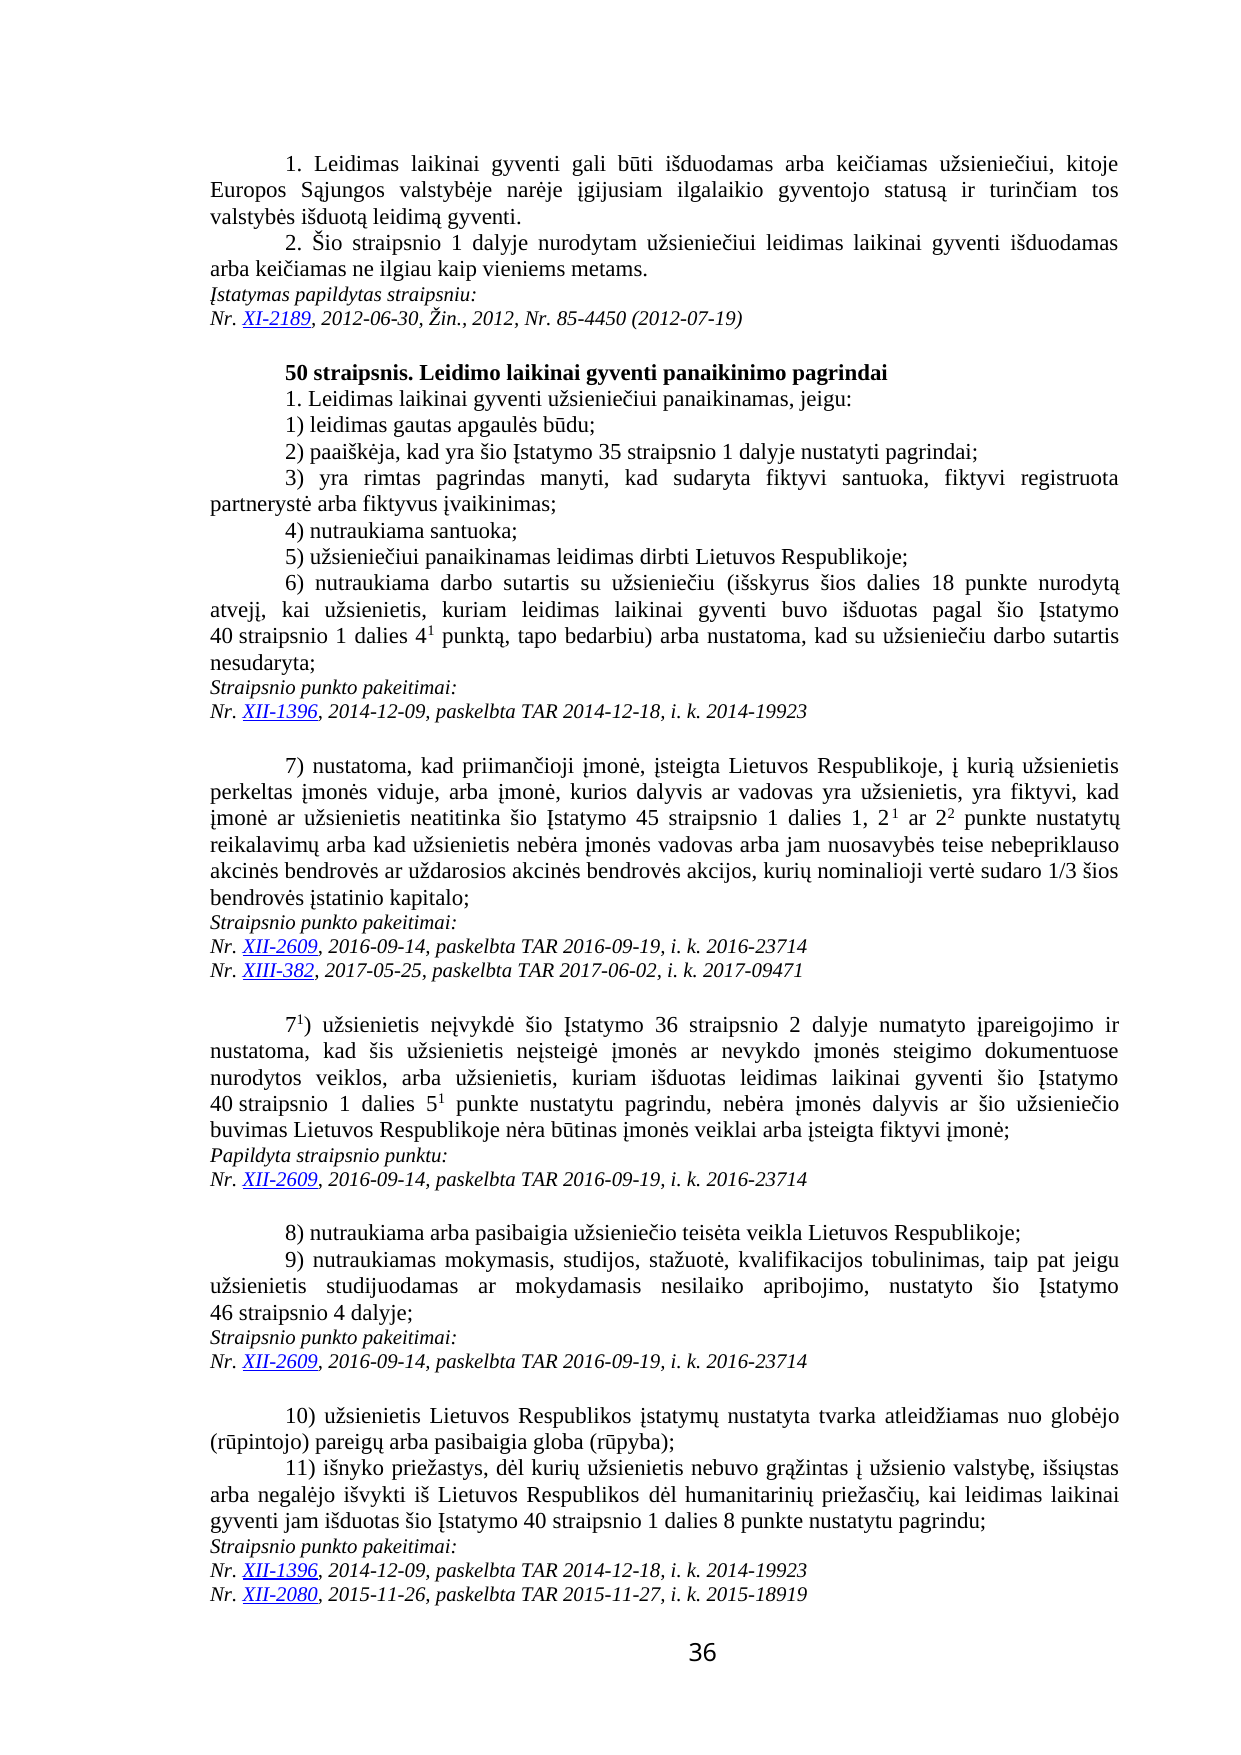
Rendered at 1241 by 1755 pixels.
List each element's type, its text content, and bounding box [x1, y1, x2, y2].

text Nr. XII-2609, 2016-09-14, paskelbta TAR 2016-09-19, i. k. 2016-23714 [210, 1167, 1120, 1191]
text 1. Leidimas laikinai gyventi užsieniečiui panaikinamas, jeigu: [210, 385, 1120, 411]
text Straipsnio punkto pakeitimai: [210, 1325, 1120, 1349]
text Nr. XII-1396, 2014-12-09, paskelbta TAR 2014-12-18, i. k. 2014-19923 [210, 1558, 1120, 1582]
text Papildyta straipsnio punktu: [210, 1143, 1120, 1167]
text Straipsnio punkto pakeitimai: [210, 1533, 1120, 1558]
text Straipsnio punkto pakeitimai: [210, 675, 1120, 699]
text Nr. XIII-382, 2017-05-25, paskelbta TAR 2017-06-02, i. k. 2017-09471 [210, 958, 1120, 982]
text Straipsnio punkto pakeitimai: [210, 910, 1120, 934]
text 1. Leidimas laikinai gyventi gali būti išduodamas arba keičiamas užsieniečiui, kitoje Europos Sąjungos valstybėje narėje įgijusiam ilgalaikio gyventojo statusą ir turinčiam tos valstybės išduotą leidimą gyventi. [210, 150, 1120, 229]
text 50 straipsnis. Leidimo laikinai gyventi panaikinimo pagrindai [210, 359, 1120, 385]
text 11) išnyko priežastys, dėl kurių užsienietis nebuvo grąžintas į užsienio valstybę, išsiųstas arba negalėjo išvykti iš Lietuvos Respublikos dėl humanitarinių priežasčių, kai leidimas laikinai gyventi jam išduotas šio Įstatymo 40 straipsnio 1 dalies 8 punkte nustatytu pagrindu; [210, 1454, 1120, 1533]
text 2) paaiškėja, kad yra šio Įstatymo 35 straipsnio 1 dalyje nustatyti pagrindai; [210, 438, 1120, 464]
text 6) nutraukiama darbo sutartis su užsieniečiu (išskyrus šios dalies 18 punkte nurodytą atvejį, kai užsienietis, kuriam leidimas laikinai gyventi buvo išduotas pagal šio Įstatymo 40 straipsnio 1 dalies 41 punktą, tapo bedarbiu) arba nustatoma, kad su užsieniečiu darbo sutartis nesudaryta; [210, 569, 1120, 675]
text Nr. XII-2609, 2016-09-14, paskelbta TAR 2016-09-19, i. k. 2016-23714 [210, 934, 1120, 958]
text 2. Šio straipsnio 1 dalyje nurodytam užsieniečiui leidimas laikinai gyventi išduodamas arba keičiamas ne ilgiau kaip vieniems metams. [210, 229, 1120, 282]
text Nr. XII-2609, 2016-09-14, paskelbta TAR 2016-09-19, i. k. 2016-23714 [210, 1349, 1120, 1373]
text 9) nutraukiamas mokymasis, studijos, stažuotė, kvalifikacijos tobulinimas, taip pat jeigu užsienietis studijuodamas ar mokydamasis nesilaiko apribojimo, nustatyto šio Įstatymo 46 straipsnio 4 dalyje; [210, 1246, 1120, 1325]
text Nr. XII-2080, 2015-11-26, paskelbta TAR 2015-11-27, i. k. 2015-18919 [210, 1582, 1120, 1606]
text 1) leidimas gautas apgaulės būdu; [210, 411, 1120, 438]
text 7) nustatoma, kad priimančioji įmonė, įsteigta Lietuvos Respublikoje, į kurią užsienietis perkeltas įmonės viduje, arba įmonė, kurios dalyvis ar vadovas yra užsienietis, yra fiktyvi, kad įmonė ar užsienietis neatitinka šio Įstatymo 45 straipsnio 1 dalies 1, 21 ar 22 punkte nustatytų reikalavimų arba kad užsienietis nebėra įmonės vadovas arba jam nuosavybės teise nebepriklauso akcinės bendrovės ar uždarosios akcinės bendrovės akcijos, kurių nominalioji vertė sudaro 1/3 šios bendrovės įstatinio kapitalo; [210, 752, 1120, 910]
text Nr. XI-2189, 2012-06-30, Žin., 2012, Nr. 85-4450 (2012-07-19) [210, 306, 1120, 330]
text 3) yra rimtas pagrindas manyti, kad sudaryta fiktyvi santuoka, fiktyvi registruota partnerystė arba fiktyvus įvaikinimas; [210, 464, 1120, 517]
text 5) užsieniečiui panaikinamas leidimas dirbti Lietuvos Respublikoje; [210, 543, 1120, 569]
text 4) nutraukiama santuoka; [210, 517, 1120, 543]
text 10) užsienietis Lietuvos Respublikos įstatymų nustatyta tvarka atleidžiamas nuo globėjo (rūpintojo) pareigų arba pasibaigia globa (rūpyba); [210, 1402, 1120, 1454]
text 8) nutraukiama arba pasibaigia užsieniečio teisėta veikla Lietuvos Respublikoje; [210, 1219, 1120, 1246]
text 71) užsienietis neįvykdė šio Įstatymo 36 straipsnio 2 dalyje numatyto įpareigojimo ir nustatoma, kad šis užsienietis neįsteigė įmonės ar nevykdo įmonės steigimo dokumentuose nurodytos veiklos, arba užsienietis, kuriam išduotas leidimas laikinai gyventi šio Įstatymo 40 straipsnio 1 dalies 51 punkte nustatytu pagrindu, nebėra įmonės dalyvis ar šio užsieniečio buvimas Lietuvos Respublikoje nėra būtinas įmonės veiklai arba įsteigta fiktyvi įmonė; [210, 1011, 1120, 1143]
text Nr. XII-1396, 2014-12-09, paskelbta TAR 2014-12-18, i. k. 2014-19923 [210, 699, 1120, 723]
text Įstatymas papildytas straipsniu: [210, 282, 1120, 306]
